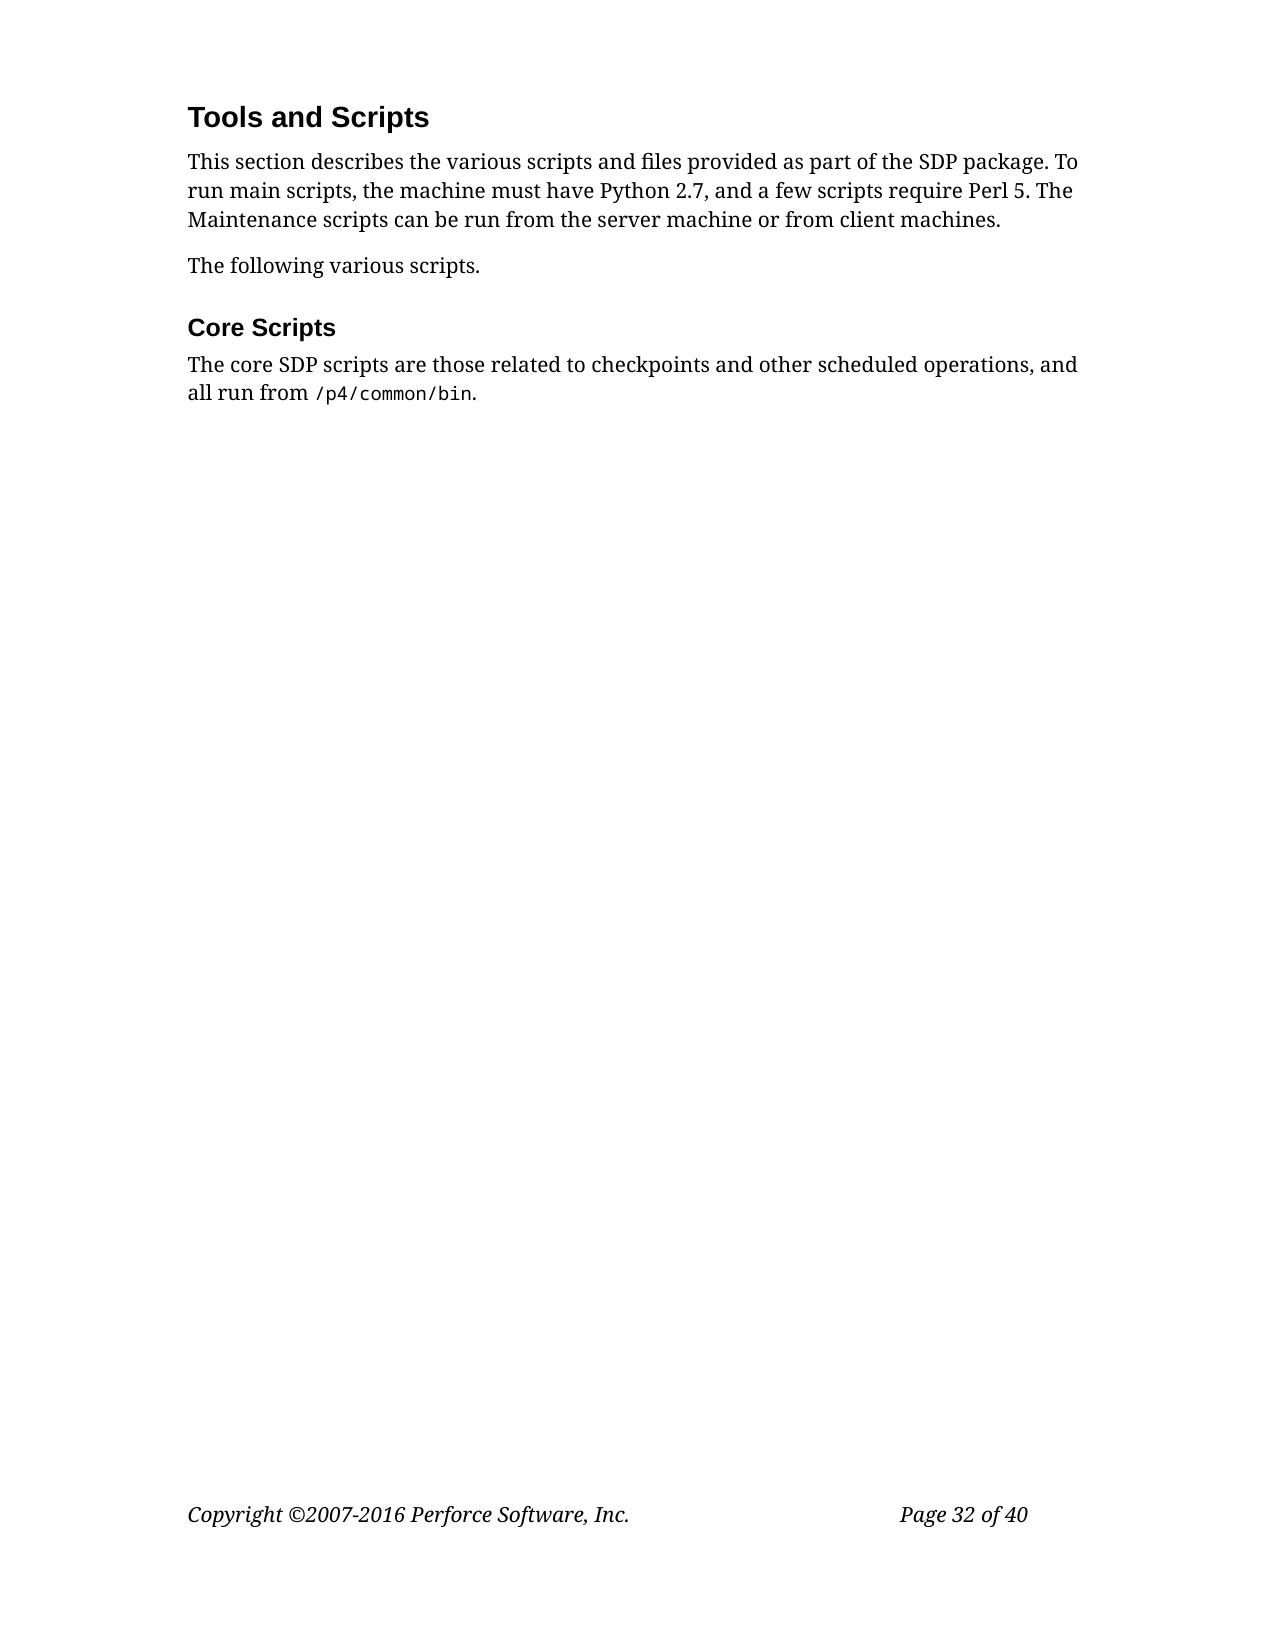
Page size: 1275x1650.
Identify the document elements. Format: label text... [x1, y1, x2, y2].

text The core SDP scripts are those related to checkpoints and other scheduled operations, and all run from /p4/common/bin. [187, 350, 1087, 407]
subtitle Tools and Scripts [187, 100, 1042, 133]
subtitle Core Scripts [187, 313, 1042, 341]
text The following various scripts. [187, 250, 1087, 279]
text This section describes the various scripts and files provided as part of the SDP package. To run main scripts, the machine must have Python 2.7, and a few scripts require Perl 5. The Maintenance scripts can be run from the server machine or from client machines. [187, 146, 1087, 233]
